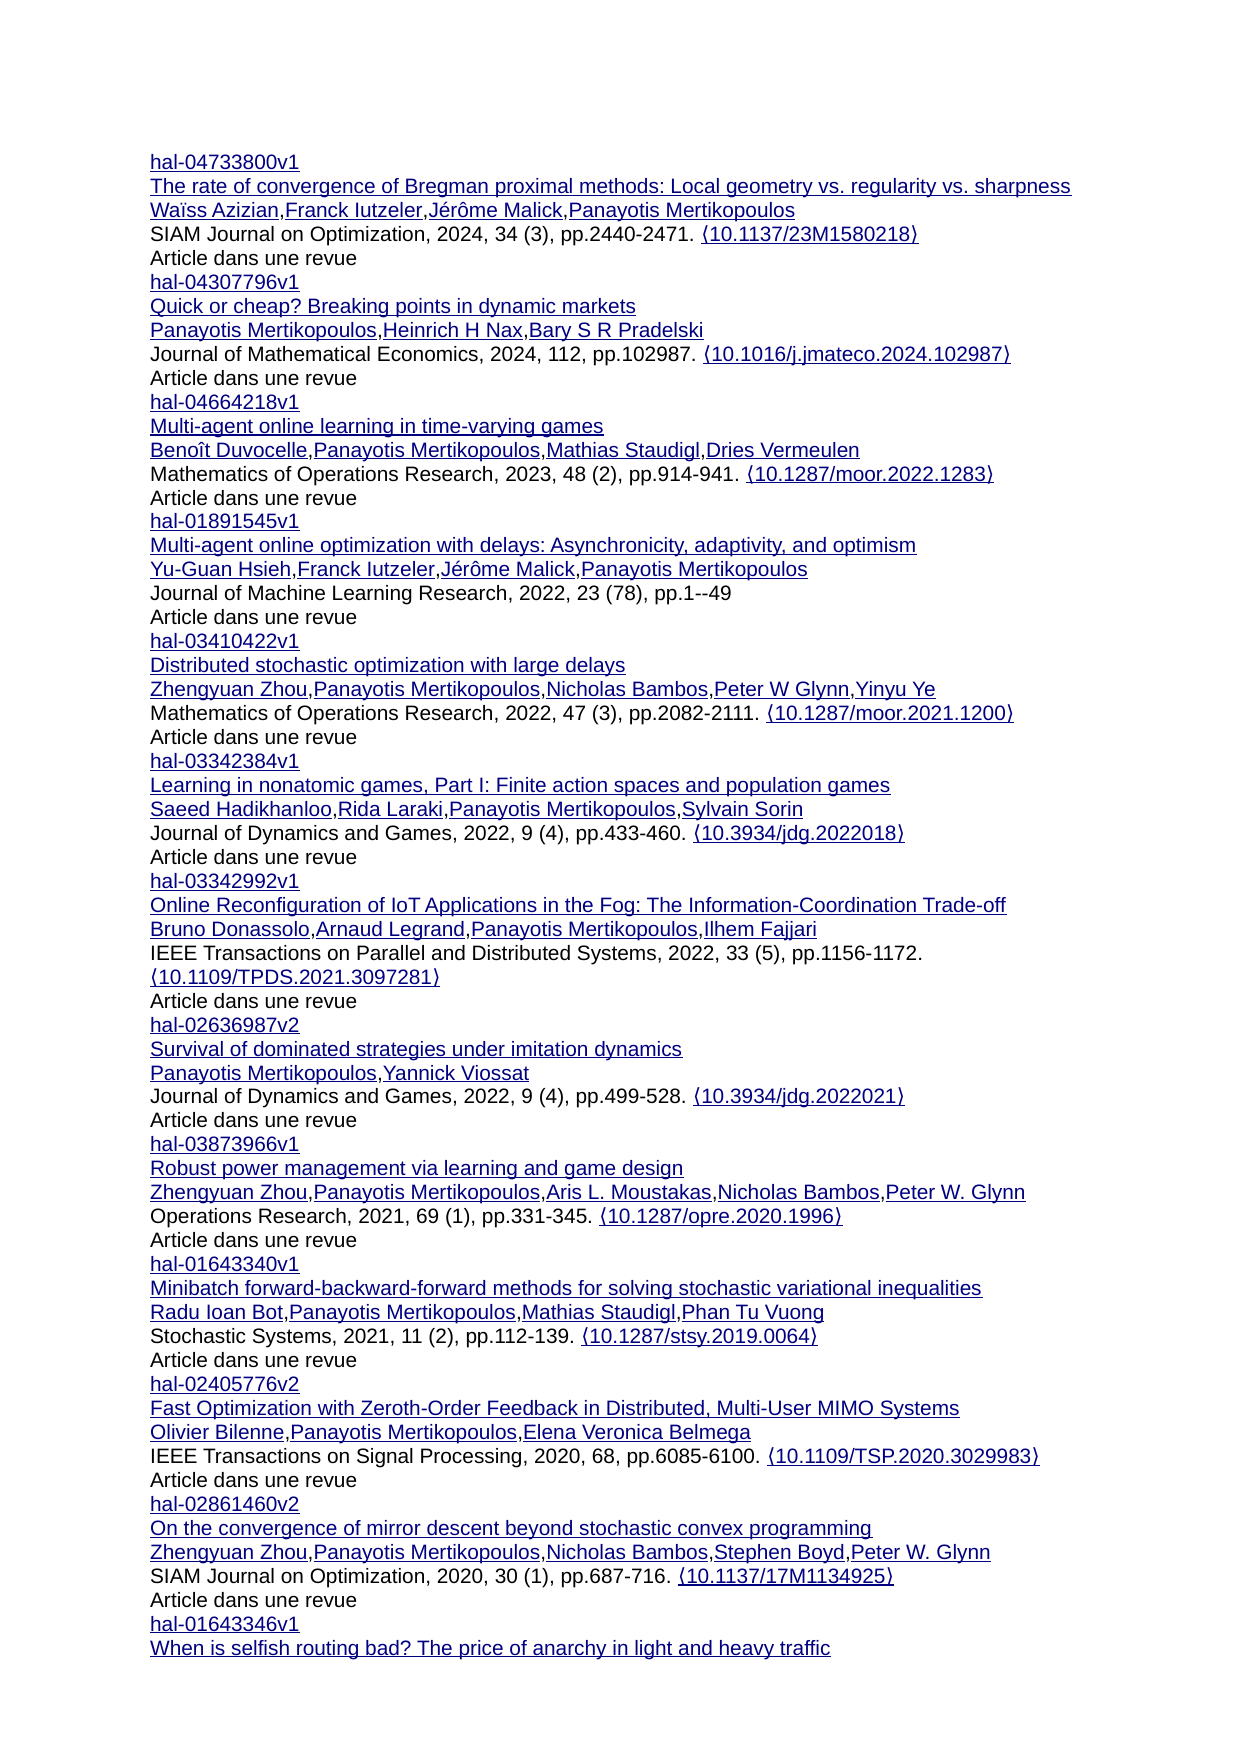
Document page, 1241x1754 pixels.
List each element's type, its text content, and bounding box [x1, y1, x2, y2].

table_cell Online Reconfiguration of IoT Applications in the Fog: The Information-Coordination Trade-off Bruno Donassolo,Arnaud Legrand,Panayotis Mertikopoulos,Ilhem Fajjari IEEE Transactions on Parallel and Distributed Systems, 2022, 33 (5), pp.1156-1172. ⟨10.1109/TPDS.2021.3097281⟩ Article dans une revue hal-02636987v2 [150, 893, 1090, 1036]
table_cell On the convergence of mirror descent beyond stochastic convex programming Zhengyuan Zhou,Panayotis Mertikopoulos,Nicholas Bambos,Stephen Boyd,Peter W. Glynn SIAM Journal on Optimization, 2020, 30 (1), pp.687-716. ⟨10.1137/17M1134925⟩ Article dans une revue hal-01643346v1 [150, 1516, 1090, 1635]
table_cell Robust power management via learning and game design Zhengyuan Zhou,Panayotis Mertikopoulos,Aris L. Moustakas,Nicholas Bambos,Peter W. Glynn Operations Research, 2021, 69 (1), pp.331-345. ⟨10.1287/opre.2020.1996⟩ Article dans une revue hal-01643340v1 [150, 1156, 1090, 1276]
table_cell Quick or cheap? Breaking points in dynamic markets Panayotis Mertikopoulos,Heinrich H Nax,Bary S R Pradelski Journal of Mathematical Economics, 2024, 112, pp.102987. ⟨10.1016/j.jmateco.2024.102987⟩ Article dans une revue hal-04664218v1 [150, 294, 1090, 413]
table_cell Multi-agent online optimization with delays: Asynchronicity, adaptivity, and optimism Yu-Guan Hsieh,Franck Iutzeler,Jérôme Malick,Panayotis Mertikopoulos Journal of Machine Learning Research, 2022, 23 (78), pp.1--49 Article dans une revue hal-03410422v1 [150, 533, 1090, 653]
table_cell When is selfish routing bad? The price of anarchy in light and heavy traffic [150, 1635, 1090, 1659]
table_cell hal-04733800v1 [150, 150, 1090, 174]
table_cell Distributed stochastic optimization with large delays Zhengyuan Zhou,Panayotis Mertikopoulos,Nicholas Bambos,Peter W Glynn,Yinyu Ye Mathematics of Operations Research, 2022, 47 (3), pp.2082-2111. ⟨10.1287/moor.2021.1200⟩ Article dans une revue hal-03342384v1 [150, 653, 1090, 773]
table_cell Learning in nonatomic games, Part I: Finite action spaces and population games Saeed Hadikhanloo,Rida Laraki,Panayotis Mertikopoulos,Sylvain Sorin Journal of Dynamics and Games, 2022, 9 (4), pp.433-460. ⟨10.3934/jdg.2022018⟩ Article dans une revue hal-03342992v1 [150, 773, 1090, 893]
table_cell Multi-agent online learning in time-varying games Benoît Duvocelle,Panayotis Mertikopoulos,Mathias Staudigl,Dries Vermeulen Mathematics of Operations Research, 2023, 48 (2), pp.914-941. ⟨10.1287/moor.2022.1283⟩ Article dans une revue hal-01891545v1 [150, 414, 1090, 533]
table_cell Fast Optimization with Zeroth-Order Feedback in Distributed, Multi-User MIMO Systems Olivier Bilenne,Panayotis Mertikopoulos,Elena Veronica Belmega IEEE Transactions on Signal Processing, 2020, 68, pp.6085-6100. ⟨10.1109/TSP.2020.3029983⟩ Article dans une revue hal-02861460v2 [150, 1396, 1090, 1516]
table_cell Survival of dominated strategies under imitation dynamics Panayotis Mertikopoulos,Yannick Viossat Journal of Dynamics and Games, 2022, 9 (4), pp.499-528. ⟨10.3934/jdg.2022021⟩ Article dans une revue hal-03873966v1 [150, 1036, 1090, 1156]
table_cell Minibatch forward-backward-forward methods for solving stochastic variational inequalities Radu Ioan Bot,Panayotis Mertikopoulos,Mathias Staudigl,Phan Tu Vuong Stochastic Systems, 2021, 11 (2), pp.112-139. ⟨10.1287/stsy.2019.0064⟩ Article dans une revue hal-02405776v2 [150, 1276, 1090, 1396]
table_cell The rate of convergence of Bregman proximal methods: Local geometry vs. regularity vs. sharpness Waïss Azizian,Franck Iutzeler,Jérôme Malick,Panayotis Mertikopoulos SIAM Journal on Optimization, 2024, 34 (3), pp.2440-2471. ⟨10.1137/23M1580218⟩ Article dans une revue hal-04307796v1 [150, 174, 1090, 294]
